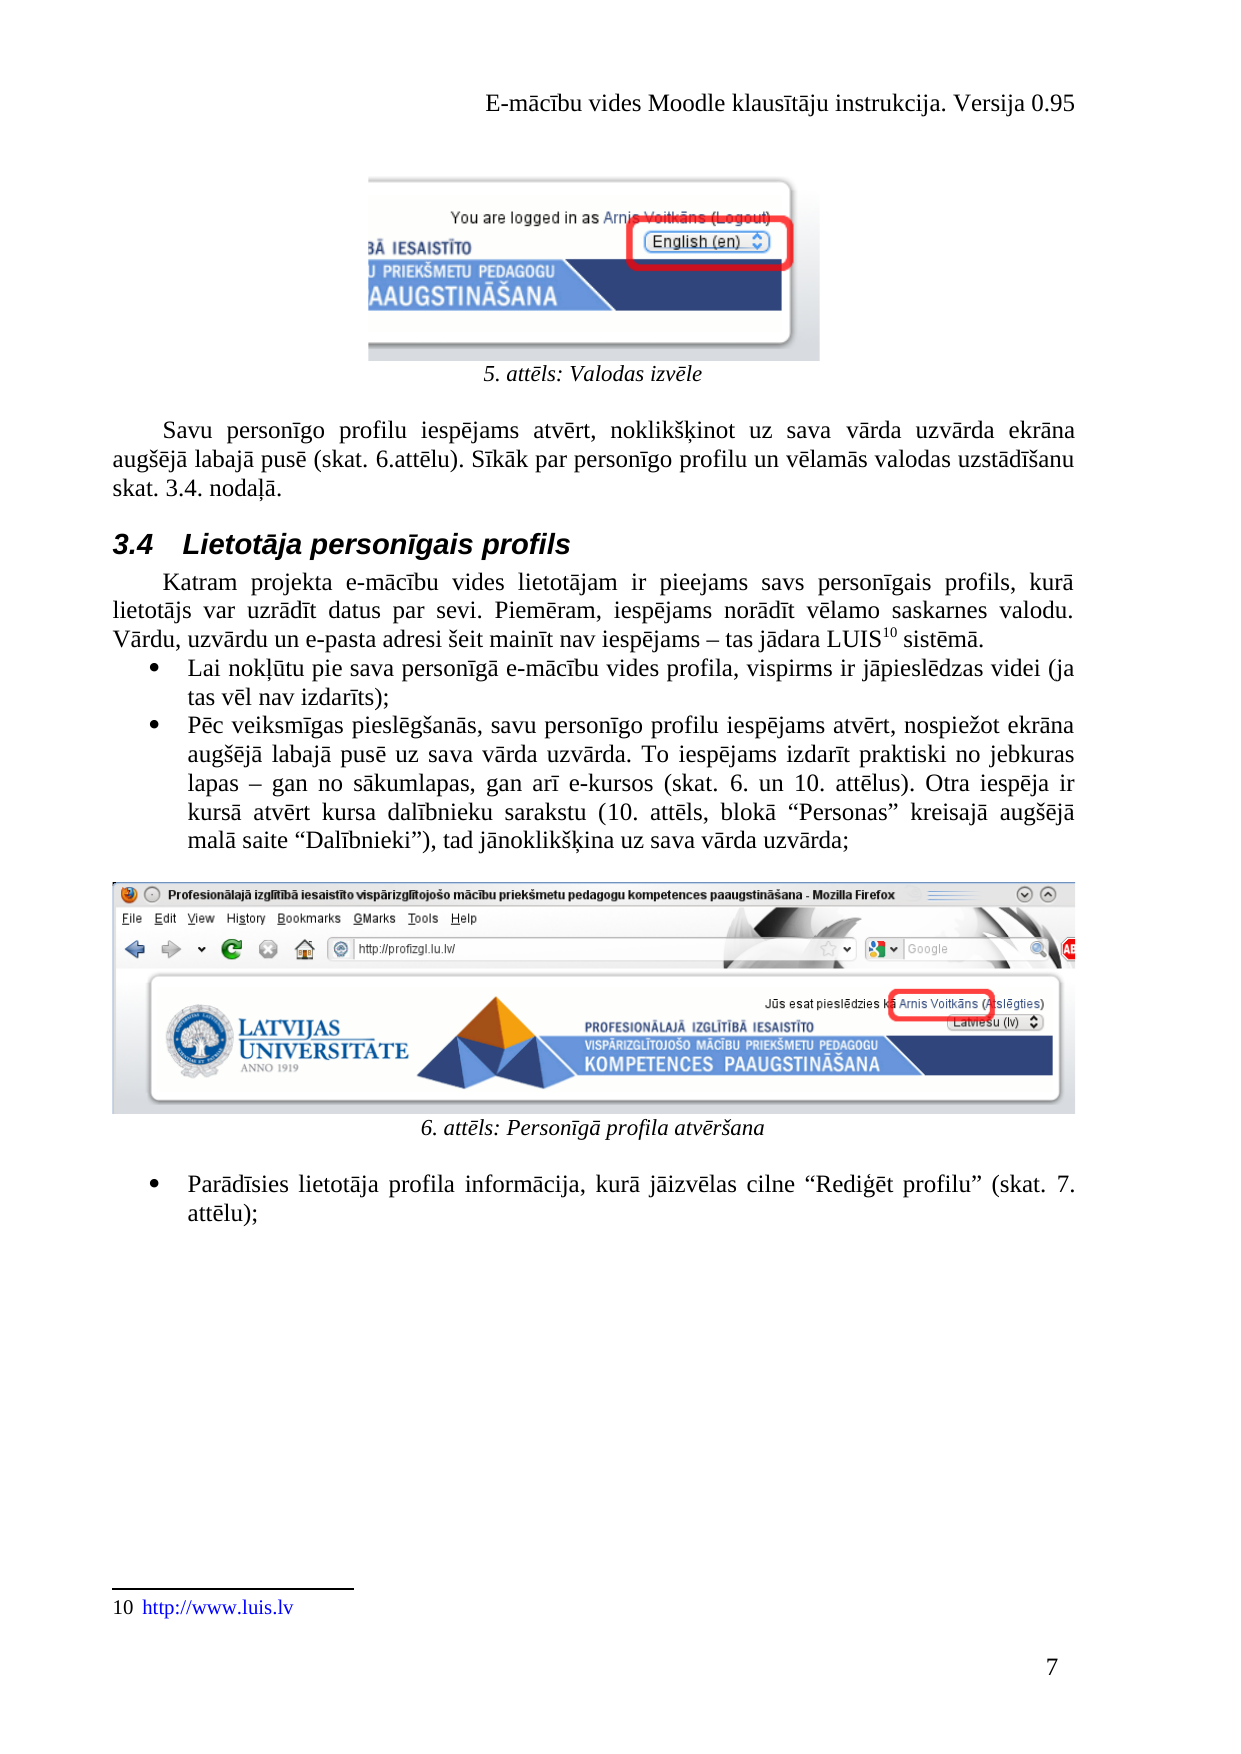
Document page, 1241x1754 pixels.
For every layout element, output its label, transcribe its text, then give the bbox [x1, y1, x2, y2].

text 5. attēls: Valodas izvēle [368, 361, 819, 387]
list Parādīsies lietotāja profila informācija, kurā jāizvēlas cilne “Rediģēt profilu” (skat. 7. attēlu); [150, 1169, 1075, 1226]
text Savu personīgo profilu iespējams atvērt, noklikšķinot uz sava vārda uzvārda ekrāna augšējā labajā pusē (skat. 6.attēlu). Sīkāk par personīgo profilu un vēlamās valodas uzstādīšanu skat. 3.4. nodaļā. [112, 416, 1075, 502]
text http://www.luis.lv [112, 1595, 1075, 1619]
list Lai nokļūtu pie sava personīgā e-mācību vides profila, vispirms ir jāpieslēdzas videi (ja tas vēl nav izdarīts); [150, 653, 1075, 710]
text 6. attēls: Personīgā profila atvēršana [112, 1114, 1075, 1140]
picture [368, 176, 820, 361]
subtitle Lietotāja personīgais profils [112, 527, 1075, 560]
list Pēc veiksmīgas pieslēgšanās, savu personīgo profilu iespējams atvērt, nospiežot ekrāna augšējā labajā pusē uz sava vārda uzvārda. To iespējams izdarīt praktiski no jebkuras lapas – gan no sākumlapas, gan arī e-kursos (skat. 6. un 10. attēlus). Otra iespēja ir kursā atvērt kursa dalībnieku sarakstu (10. attēls, blokā “Personas” kreisajā augšējā malā saite “Dalībnieki”), tad jānoklikšķina uz sava vārda uzvārda; [150, 710, 1075, 854]
picture [112, 882, 1076, 1114]
text Katram projekta e-mācību vides lietotājam ir pieejams savs personīgais profils, kurā lietotājs var uzrādīt datus par sevi. Piemēram, iespējams norādīt vēlamo saskarnes valodu. Vārdu, uzvārdu un e-pasta adresi šeit mainīt nav iespējams – tas jādara LUIS sistēmā. [112, 567, 1075, 653]
